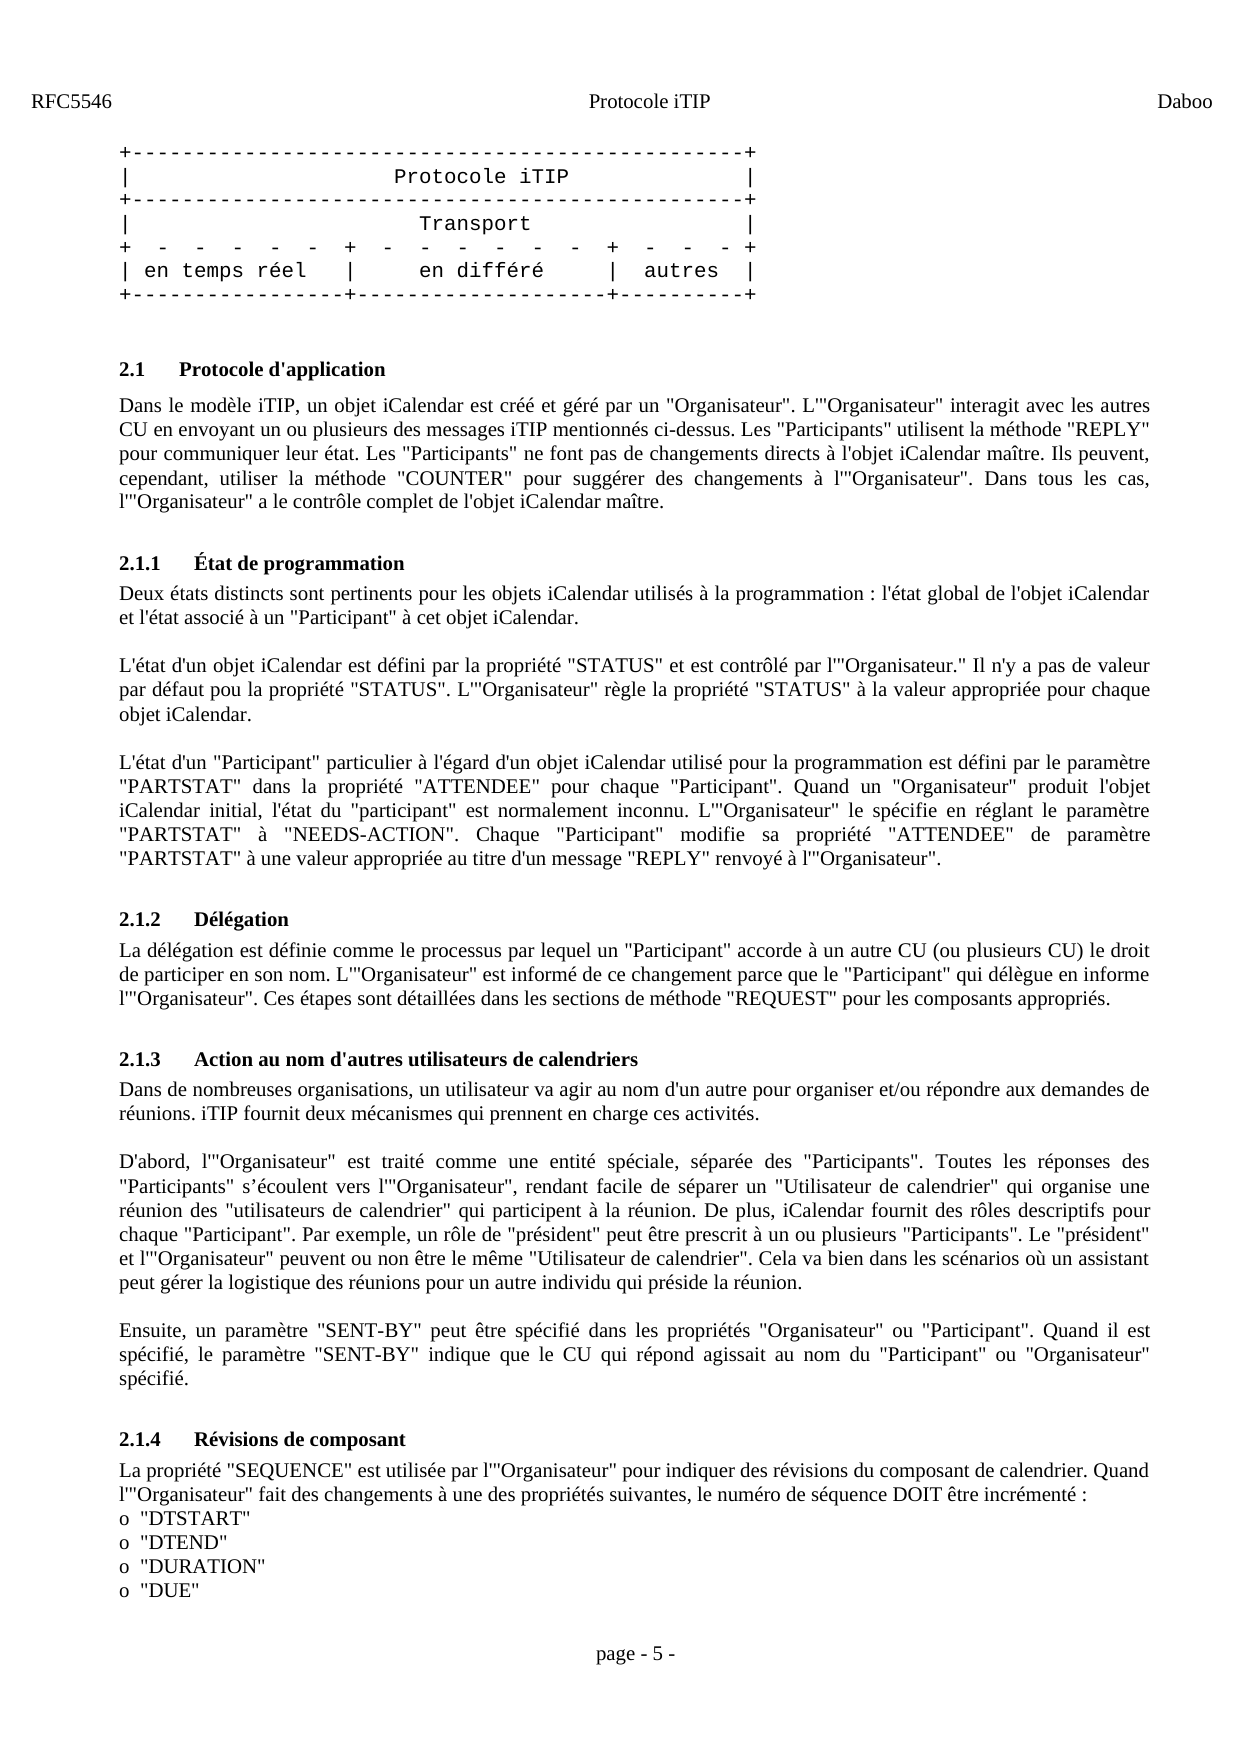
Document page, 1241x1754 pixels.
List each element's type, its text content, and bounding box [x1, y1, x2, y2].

subtitle 2.1.3 Action au nom d'autres utilisateurs de calendriers [119, 1047, 1152, 1071]
text La propriété "SEQUENCE" est utilisée par l'"Organisateur" pour indiquer des révisions du composant de calendrier. Quand l'"Organisateur" fait des changements à une des propriétés suivantes, le numéro de séquence DOIT être incrémenté : [119, 1458, 1152, 1506]
text Ensuite, un paramètre "SENT-BY" peut être spécifié dans les propriétés "Organisateur" ou "Participant". Quand il est spécifié, le paramètre "SENT-BY" indique que le CU qui répond agissait au nom du "Participant" ou "Organisateur" spécifié. [119, 1318, 1152, 1390]
subtitle 2.1.2 Délégation [119, 907, 1152, 931]
text + - - - - - + - - - - - - + - - - + [119, 237, 1152, 260]
text La délégation est définie comme le processus par lequel un "Participant" accorde à un autre CU (ou plusieurs CU) le droit de participer en son nom. L'"Organisateur" est informé de ce changement parce que le "Participant" qui délègue en informe l'"Organisateur". Ces étapes sont détaillées dans les sections de méthode "REQUEST" pour les composants appropriés. [119, 937, 1152, 1010]
text | Transport | [119, 213, 1152, 237]
text +-------------------------------------------------+ [119, 142, 1152, 166]
text o "DTEND" [119, 1530, 1152, 1554]
text o "DURATION" [119, 1554, 1152, 1578]
subtitle 2.1 Protocole d'application [119, 357, 1152, 381]
text Deux états distincts sont pertinents pour les objets iCalendar utilisés à la programmation : l'état global de l'objet iCalendar et l'état associé à un "Participant" à cet objet iCalendar. [119, 581, 1152, 629]
text L'état d'un "Participant" particulier à l'égard d'un objet iCalendar utilisé pour la programmation est défini par le paramètre "PARTSTAT" dans la propriété "ATTENDEE" pour chaque "Participant". Quand un "Organisateur" produit l'objet iCalendar initial, l'état du "participant" est normalement inconnu. L'"Organisateur" le spécifie en réglant le paramètre "PARTSTAT" à "NEEDS-ACTION". Chaque "Participant" modifie sa propriété "ATTENDEE" de paramètre "PARTSTAT" à une valeur appropriée au titre d'un message "REPLY" renvoyé à l'"Organisateur". [119, 749, 1152, 870]
subtitle 2.1.1 État de programmation [119, 551, 1152, 575]
text D'abord, l'"Organisateur" est traité comme une entité spéciale, séparée des "Participants". Toutes les réponses des "Participants" s’écoulent vers l'"Organisateur", rendant facile de séparer un "Utilisateur de calendrier" qui organise une réunion des "utilisateurs de calendrier" qui participent à la réunion. De plus, iCalendar fournit des rôles descriptifs pour chaque "Participant". Par exemple, un rôle de "président" peut être prescrit à un ou plusieurs "Participants". Le "président" et l'"Organisateur" peuvent ou non être le même "Utilisateur de calendrier". Cela va bien dans les scénarios où un assistant peut gérer la logistique des réunions pour un autre individu qui préside la réunion. [119, 1149, 1152, 1294]
text Dans de nombreuses organisations, un utilisateur va agir au nom d'un autre pour organiser et/ou répondre aux demandes de réunions. iTIP fournit deux mécanismes qui prennent en charge ces activités. [119, 1077, 1152, 1125]
text Dans le modèle iTIP, un objet iCalendar est créé et géré par un "Organisateur". L'"Organisateur" interagit avec les autres CU en envoyant un ou plusieurs des messages iTIP mentionnés ci-dessus. Les "Participants" utilisent la méthode "REPLY" pour communiquer leur état. Les "Participants" ne font pas de changements directs à l'objet iCalendar maître. Ils peuvent, cependant, utiliser la méthode "COUNTER" pour suggérer des changements à l'"Organisateur". Dans tous les cas, l'"Organisateur" a le contrôle complet de l'objet iCalendar maître. [119, 393, 1152, 513]
text L'état d'un objet iCalendar est défini par la propriété "STATUS" et est contrôlé par l'"Organisateur." Il n'y a pas de valeur par défaut pou la propriété "STATUS". L'"Organisateur" règle la propriété "STATUS" à la valeur appropriée pour chaque objet iCalendar. [119, 653, 1152, 726]
text +-------------------------------------------------+ [119, 189, 1152, 213]
text | Protocole iTIP | [119, 166, 1152, 189]
text o "DUE" [119, 1578, 1152, 1602]
subtitle 2.1.4 Révisions de composant [119, 1427, 1152, 1451]
text | en temps réel | en différé | autres | [119, 260, 1152, 284]
text o "DTSTART" [119, 1506, 1152, 1530]
text +-----------------+--------------------+----------+ [119, 284, 1152, 308]
